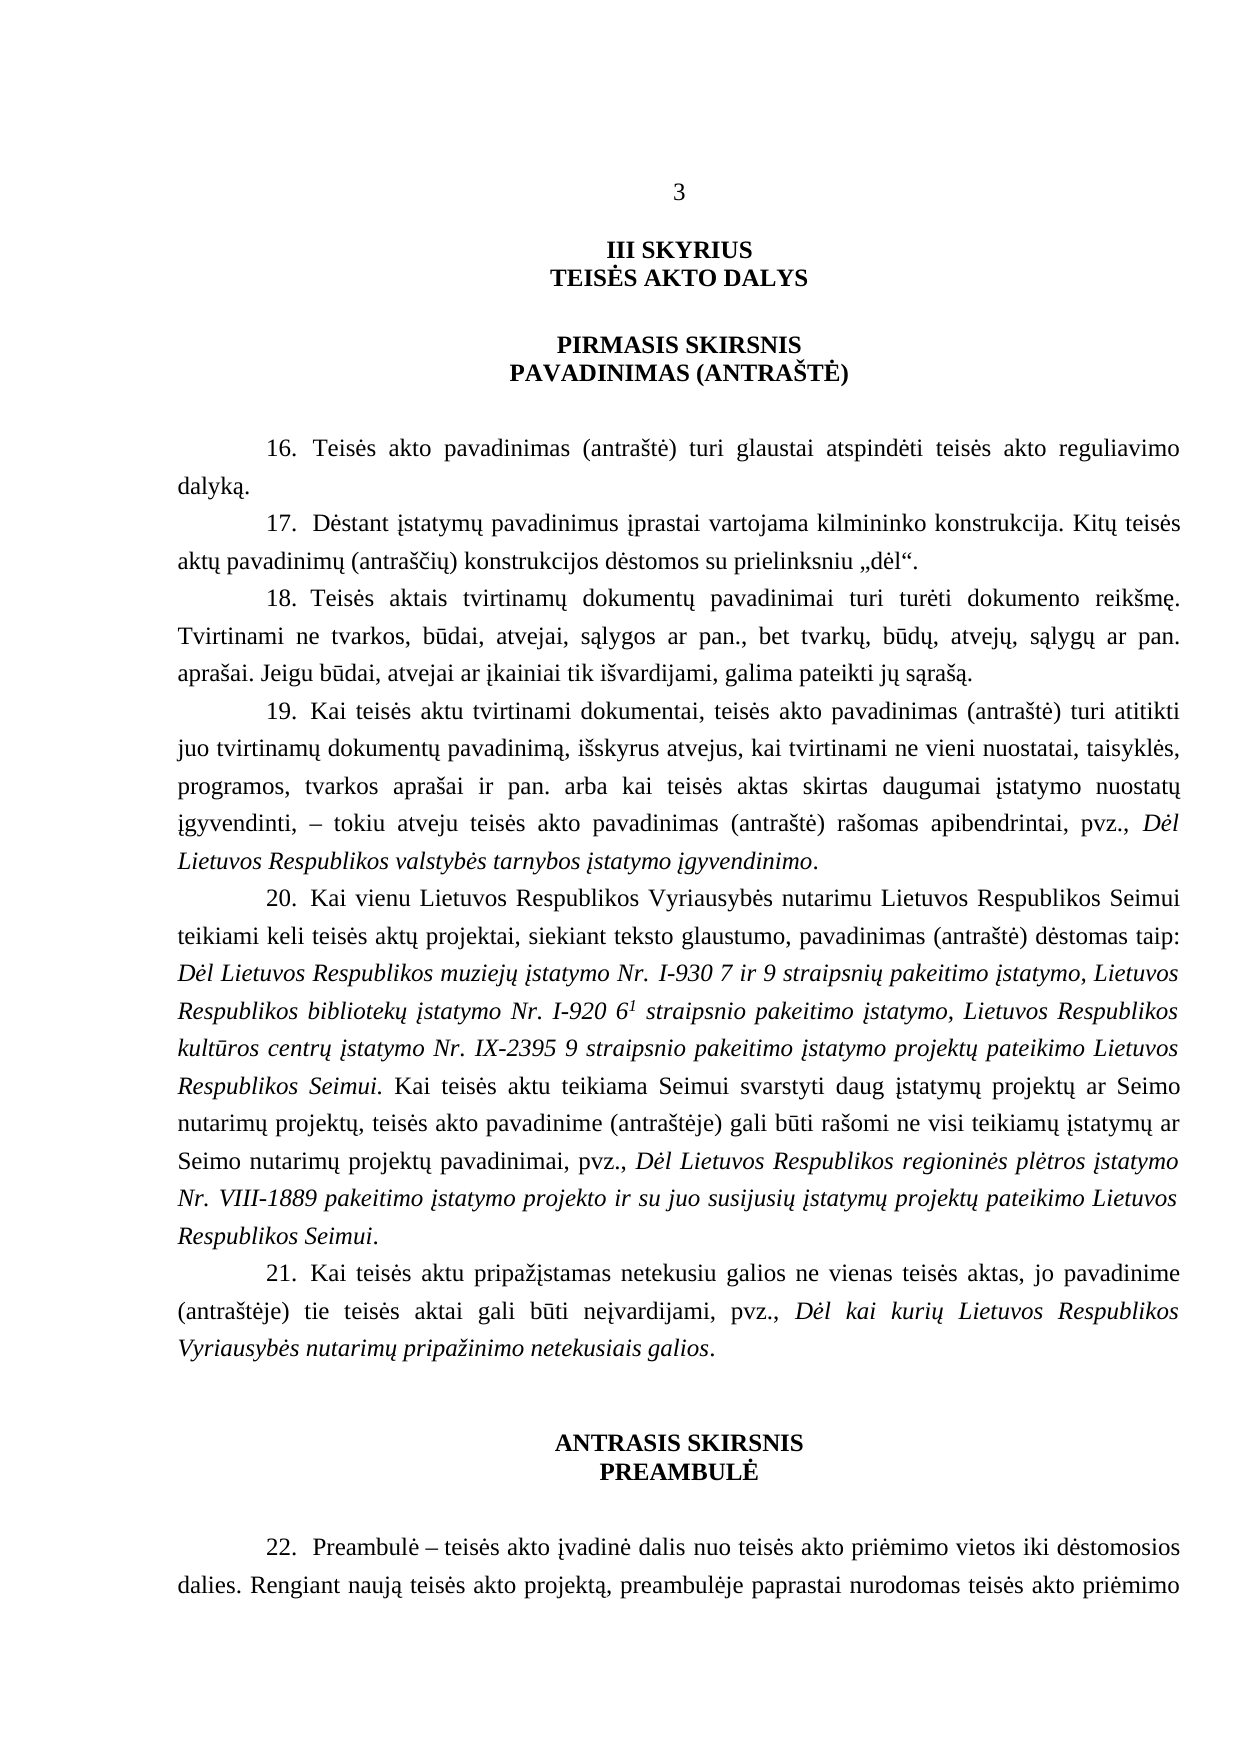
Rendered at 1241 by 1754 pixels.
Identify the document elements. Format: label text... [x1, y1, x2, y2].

text 16. Teisės akto pavadinimas (antraštė) turi glaustai atspindėti teisės akto reguliavimo dalyką. [177, 425, 1181, 500]
text 20. Kai vienu Lietuvos Respublikos Vyriausybės nutarimu Lietuvos Respublikos Seimui teikiami keli teisės aktų projektai, siekiant teksto glaustumo, pavadinimas (antraštė) dėstomas taip: Dėl Lietuvos Respublikos muziejų įstatymo Nr. I-930 7 ir 9 straipsnių pakeitimo įstatymo, Lietuvos Respublikos bibliotekų įstatymo Nr. I-920 61 straipsnio pakeitimo įstatymo, Lietuvos Respublikos kultūros centrų įstatymo Nr. IX-2395 9 straipsnio pakeitimo įstatymo projektų pateikimo Lietuvos Respublikos Seimui. Kai teisės aktu teikiama Seimui svarstyti daug įstatymų projektų ar Seimo nutarimų projektų, teisės akto pavadinime (antraštėje) gali būti rašomi ne visi teikiamų įstatymų ar Seimo nutarimų projektų pavadinimai, pvz., Dėl Lietuvos Respublikos regioninės plėtros įstatymo Nr. VIII-1889 pakeitimo įstatymo projekto ir su juo susijusių įstatymų projektų pateikimo Lietuvos Respublikos Seimui. [177, 875, 1181, 1250]
text PREAMBULĖ [177, 1457, 1181, 1486]
text 21. Kai teisės aktu pripažįstamas netekusiu galios ne vienas teisės aktas, jo pavadinime (antraštėje) tie teisės aktai gali būti neįvardijami, pvz., Dėl kai kurių Lietuvos Respublikos Vyriausybės nutarimų pripažinimo netekusiais galios. [177, 1250, 1181, 1362]
text 22. Preambulė – teisės akto įvadinė dalis nuo teisės akto priėmimo vietos iki dėstomosios dalies. Rengiant naują teisės akto projektą, preambulėje paprastai nurodomas teisės akto priėmimo [177, 1523, 1181, 1598]
text TEISĖS AKTO DALYS [177, 263, 1181, 292]
text 18. Teisės aktais tvirtinamų dokumentų pavadinimai turi turėti dokumento reikšmę. Tvirtinami ne tvarkos, būdai, atvejai, sąlygos ar pan., bet tvarkų, būdų, atvejų, sąlygų ar pan. aprašai. Jeigu būdai, atvejai ar įkainiai tik išvardijami, galima pateikti jų sąrašą. [177, 575, 1181, 687]
text 19. Kai teisės aktu tvirtinami dokumentai, teisės akto pavadinimas (antraštė) turi atitikti juo tvirtinamų dokumentų pavadinimą, išskyrus atvejus, kai tvirtinami ne vieni nuostatai, taisyklės, programos, tvarkos aprašai ir pan. arba kai teisės aktas skirtas daugumai įstatymo nuostatų įgyvendinti, – tokiu atveju teisės akto pavadinimas (antraštė) rašomas apibendrintai, pvz., Dėl Lietuvos Respublikos valstybės tarnybos įstatymo įgyvendinimo. [177, 687, 1181, 875]
text III SKYRIUS [177, 235, 1181, 263]
text PIRMASIS SKIRSNIS [177, 330, 1181, 358]
text PAVADINIMAS (ANTRAŠTĖ) [177, 358, 1181, 387]
text 17. Dėstant įstatymų pavadinimus įprastai vartojama kilmininko konstrukcija. Kitų teisės aktų pavadinimų (antraščių) konstrukcijos dėstomos su prielinksniu „dėl“. [177, 500, 1181, 575]
text ANTRASIS SKIRSNIS [177, 1428, 1181, 1457]
